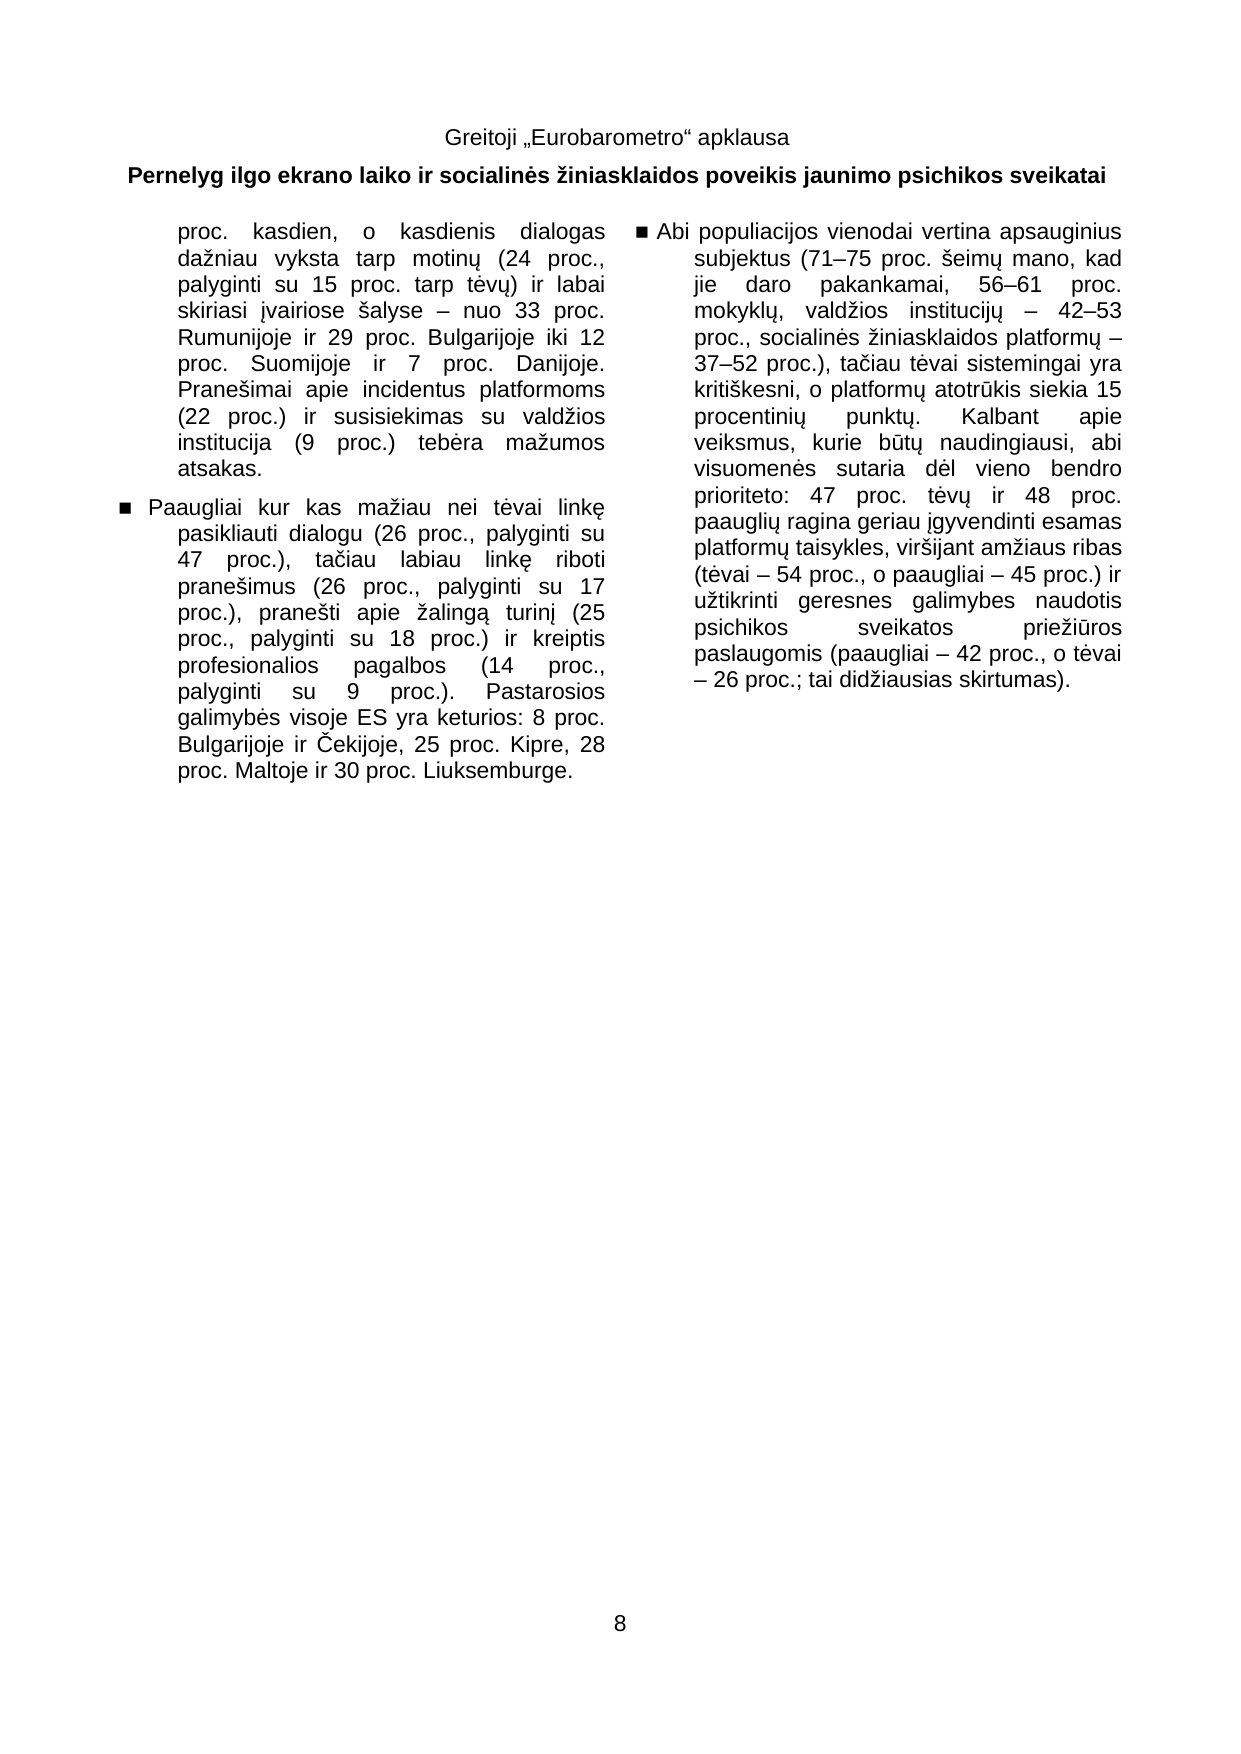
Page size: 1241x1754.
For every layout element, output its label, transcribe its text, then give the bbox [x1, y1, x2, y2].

text proc. kasdien, o kasdienis dialogas dažniau vyksta tarp motinų (24 proc., palyginti su 15 proc. tarp tėvų) ir labai skiriasi įvairiose šalyse – nuo 33 proc. Rumunijoje ir 29 proc. Bulgarijoje iki 12 proc. Suomijoje ir 7 proc. Danijoje. Pranešimai apie incidentus platformoms (22 proc.) ir susisiekimas su valdžios institucija (9 proc.) tebėra mažumos atsakas. [118, 218, 605, 482]
text ■ Abi populiacijos vienodai vertina apsauginius subjektus (71–75 proc. šeimų mano, kad jie daro pakankamai, 56–61 proc. mokyklų, valdžios institucijų – 42–53 proc., socialinės žiniasklaidos platformų – 37–52 proc.), tačiau tėvai sistemingai yra kritiškesni, o platformų atotrūkis siekia 15 procentinių punktų. Kalbant apie veiksmus, kurie būtų naudingiausi, abi visuomenės sutaria dėl vieno bendro prioriteto: 47 proc. tėvų ir 48 proc. paauglių ragina geriau įgyvendinti esamas platformų taisykles, viršijant amžiaus ribas (tėvai – 54 proc., o paaugliai – 45 proc.) ir užtikrinti geresnes galimybes naudotis psichikos sveikatos priežiūros paslaugomis (paaugliai – 42 proc., o tėvai – 26 proc.; tai didžiausias skirtumas). [635, 218, 1122, 692]
text ■ Paaugliai kur kas mažiau nei tėvai linkę pasikliauti dialogu (26 proc., palyginti su 47 proc.), tačiau labiau linkę riboti pranešimus (26 proc., palyginti su 17 proc.), pranešti apie žalingą turinį (25 proc., palyginti su 18 proc.) ir kreiptis profesionalios pagalbos (14 proc., palyginti su 9 proc.). Pastarosios galimybės visoje ES yra keturios: 8 proc. Bulgarijoje ir Čekijoje, 25 proc. Kipre, 28 proc. Maltoje ir 30 proc. Liuksemburge. [118, 493, 605, 783]
